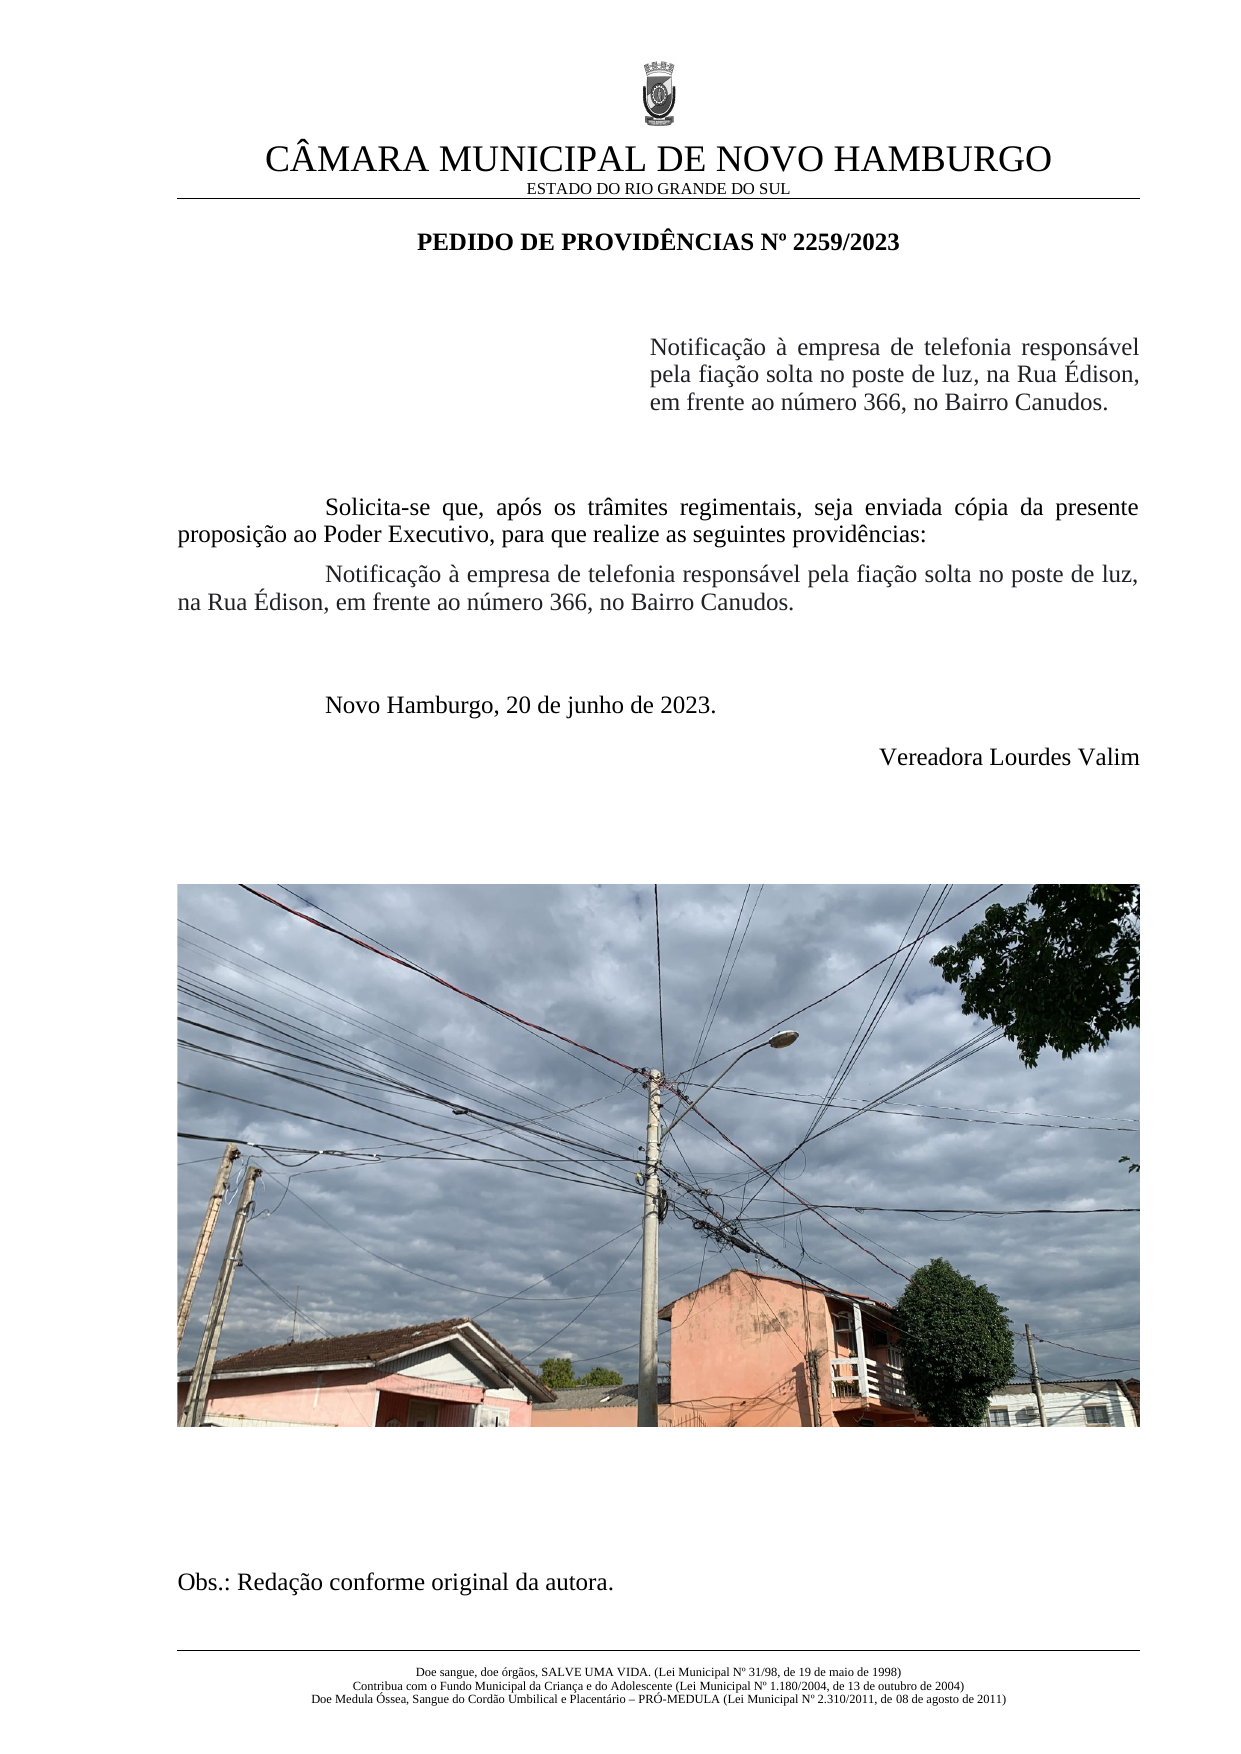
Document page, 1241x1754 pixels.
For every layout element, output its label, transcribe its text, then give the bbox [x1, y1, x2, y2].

text Vereadora Lourdes Valim [177, 743, 1140, 771]
text Notificação à empresa de telefonia responsável pela fiação solta no poste de luz, na Rua Édison, em frente ao número 366, no Bairro Canudos. [649, 333, 1140, 416]
text Novo Hamburgo, 20 de junho de 2023. [177, 692, 1140, 719]
text PEDIDO DE PROVIDÊNCIAS Nº 2259/2023 [177, 228, 1140, 256]
text Notificação à empresa de telefonia responsável pela fiação solta no poste de luz, na Rua Édison, em frente ao número 366, no Bairro Canudos. [177, 560, 1140, 615]
text Solicita-se que, após os trâmites regimentais, seja enviada cópia da presente proposição ao Poder Executivo, para que realize as seguintes providências: [177, 493, 1140, 548]
text Obs.: Redação conforme original da autora. [177, 1568, 1140, 1596]
picture [177, 884, 1140, 1427]
